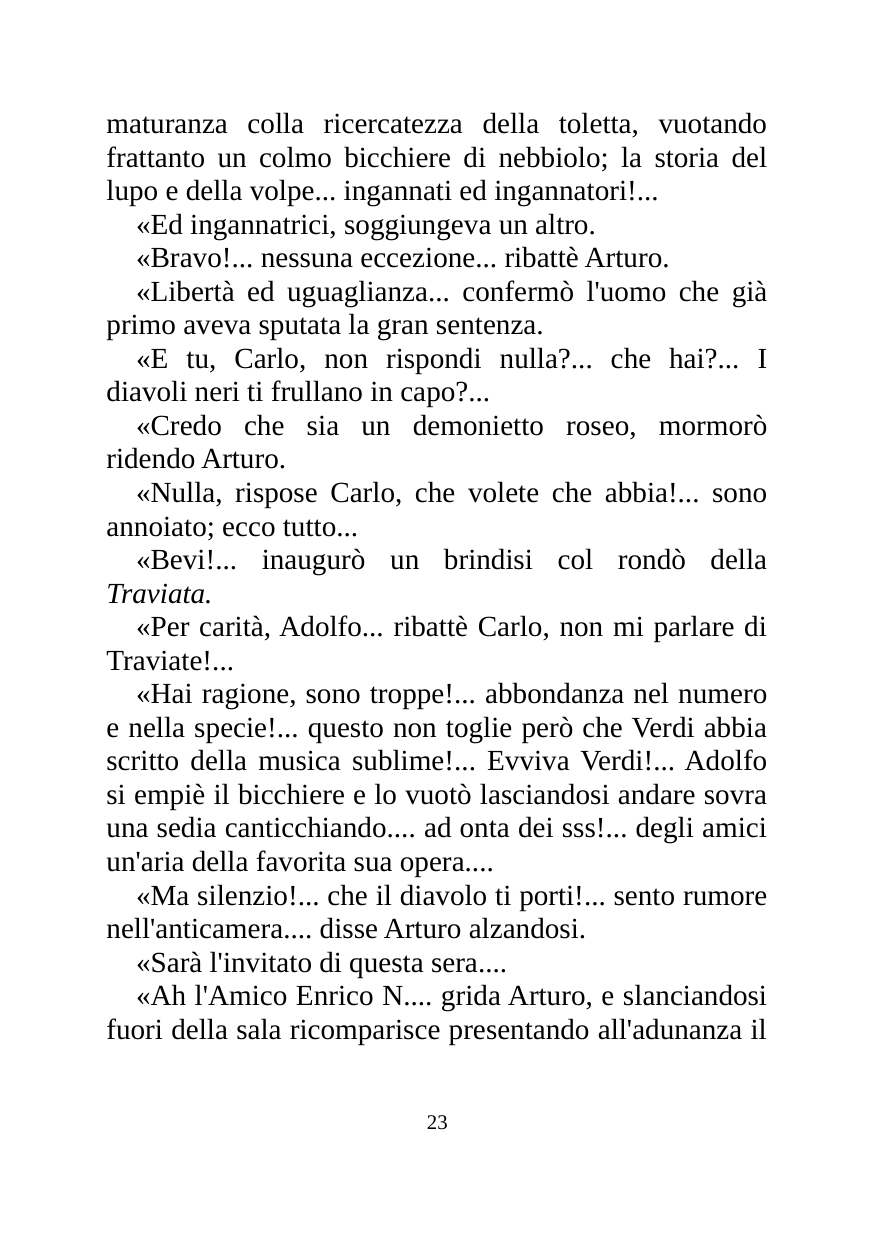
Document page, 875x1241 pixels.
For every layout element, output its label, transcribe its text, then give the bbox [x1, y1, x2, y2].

text «Bravo!... nessuna eccezione... ribattè Arturo. [106, 240, 768, 274]
text «Bevi!... inaugurò un brindisi col rondò della Traviata. [106, 542, 768, 609]
text maturanza colla ricercatezza della toletta, vuotando frattanto un colmo bicchiere di nebbiolo; la storia del lupo e della volpe... ingannati ed ingannatori!... [106, 106, 768, 207]
text «Libertà ed uguaglianza... confermò l'uomo che già primo aveva sputata la gran sentenza. [106, 274, 768, 341]
text «Ah l'Amico Enrico N.... grida Arturo, e slanciandosi fuori della sala ricomparisce presentando all'adunanza il [106, 978, 768, 1045]
text «Ma silenzio!... che il diavolo ti porti!... sento rumore nell'anticamera.... disse Arturo alzandosi. [106, 878, 768, 945]
text «E tu, Carlo, non rispondi nulla?... che hai?... I diavoli neri ti frullano in capo?... [106, 341, 768, 408]
text «Sarà l'invitato di questa sera.... [106, 945, 768, 978]
text «Hai ragione, sono troppe!... abbondanza nel numero e nella specie!... questo non toglie però che Verdi abbia scritto della musica sublime!... Evviva Verdi!... Adolfo si empiè il bicchiere e lo vuotò lasciandosi andare sovra una sedia canticchiando.... ad onta dei sss!... degli amici un'aria della favorita sua opera.... [106, 676, 768, 878]
text «Ed ingannatrici, soggiungeva un altro. [106, 207, 768, 240]
text «Per carità, Adolfo... ribattè Carlo, non mi parlare di Traviate!... [106, 609, 768, 676]
text «Credo che sia un demonietto roseo, mormorò ridendo Arturo. [106, 408, 768, 475]
text «Nulla, rispose Carlo, che volete che abbia!... sono annoiato; ecco tutto... [106, 475, 768, 542]
